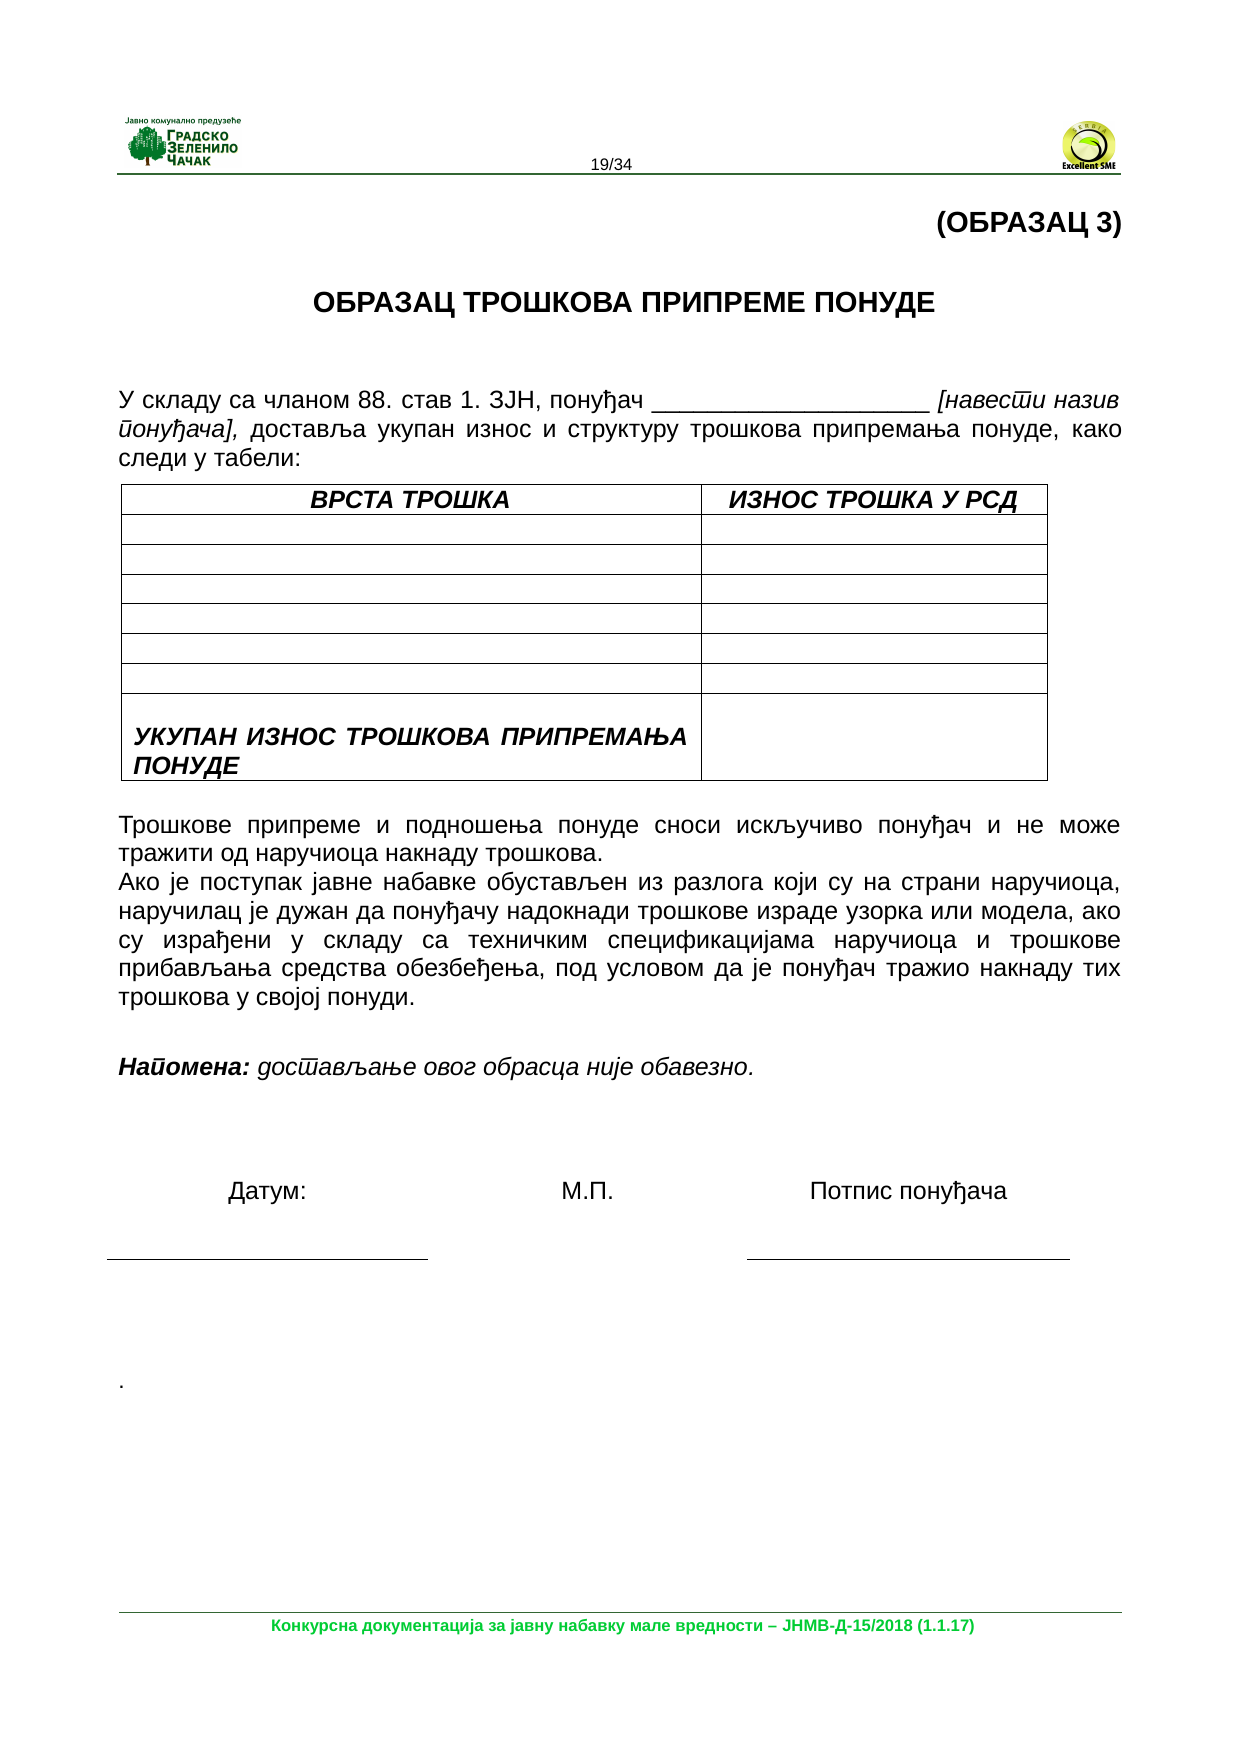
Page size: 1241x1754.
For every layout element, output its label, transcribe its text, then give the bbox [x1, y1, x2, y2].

text Напомена: достављање овог обрасца није обавезно. [118, 1052, 1122, 1081]
picture [1062, 121, 1116, 169]
text ОБРАЗАЦ ТРОШКОВА ПРИПРЕМЕ ПОНУДЕ [118, 285, 1122, 318]
table_cell [702, 634, 1047, 663]
table_cell [428, 1217, 747, 1258]
table_cell [122, 634, 701, 663]
table_cell [702, 694, 1047, 780]
table_cell [122, 515, 701, 544]
text (ОБРАЗАЦ 3) [118, 205, 1122, 239]
table_cell [107, 1217, 428, 1258]
table_cell [747, 1217, 1069, 1258]
table_cell [122, 604, 701, 633]
table_header М.П. [428, 1176, 747, 1217]
table_cell [702, 515, 1047, 544]
table_header Датум: [107, 1176, 428, 1217]
table_cell УКУПАН ИЗНОС ТРОШКОВА ПРИПРЕМАЊА ПОНУДЕ [122, 694, 701, 780]
table_cell [122, 545, 701, 573]
text . [118, 1367, 1122, 1394]
picture [123, 115, 243, 168]
text Трошкове припреме и подношења понуде сноси искључиво понуђач и не може тражити од наручиоца накнаду трошкова. [118, 810, 1122, 867]
table_cell [122, 664, 701, 693]
table_header Потпис понуђача [747, 1176, 1069, 1217]
table_cell [702, 664, 1047, 693]
text У складу са чланом 88. став 1. ЗЈН, понуђач ____________________ [навести назив понуђача], доставља укупан износ и структуру трошкова припремања понуде, како следи у табели: [118, 385, 1122, 472]
table_cell [702, 545, 1047, 573]
text Ако је поступак јавне набавке обустављен из разлога који су на страни наручиоца, наручилац је дужан да понуђачу надокнади трошкове израде узорка или модела, ако су израђени у складу са техничким спецификацијама наручиоца и трошкове прибављања средства обезбеђења, под условом да је понуђач тражио накнаду тих трошкова у својој понуди. [118, 867, 1122, 1011]
table_cell [122, 575, 701, 603]
table_header ВРСТА ТРОШКА [122, 485, 701, 514]
table_cell [702, 575, 1047, 603]
table_header ИЗНОС ТРОШКА У РСД [702, 485, 1047, 514]
table_cell [702, 604, 1047, 633]
